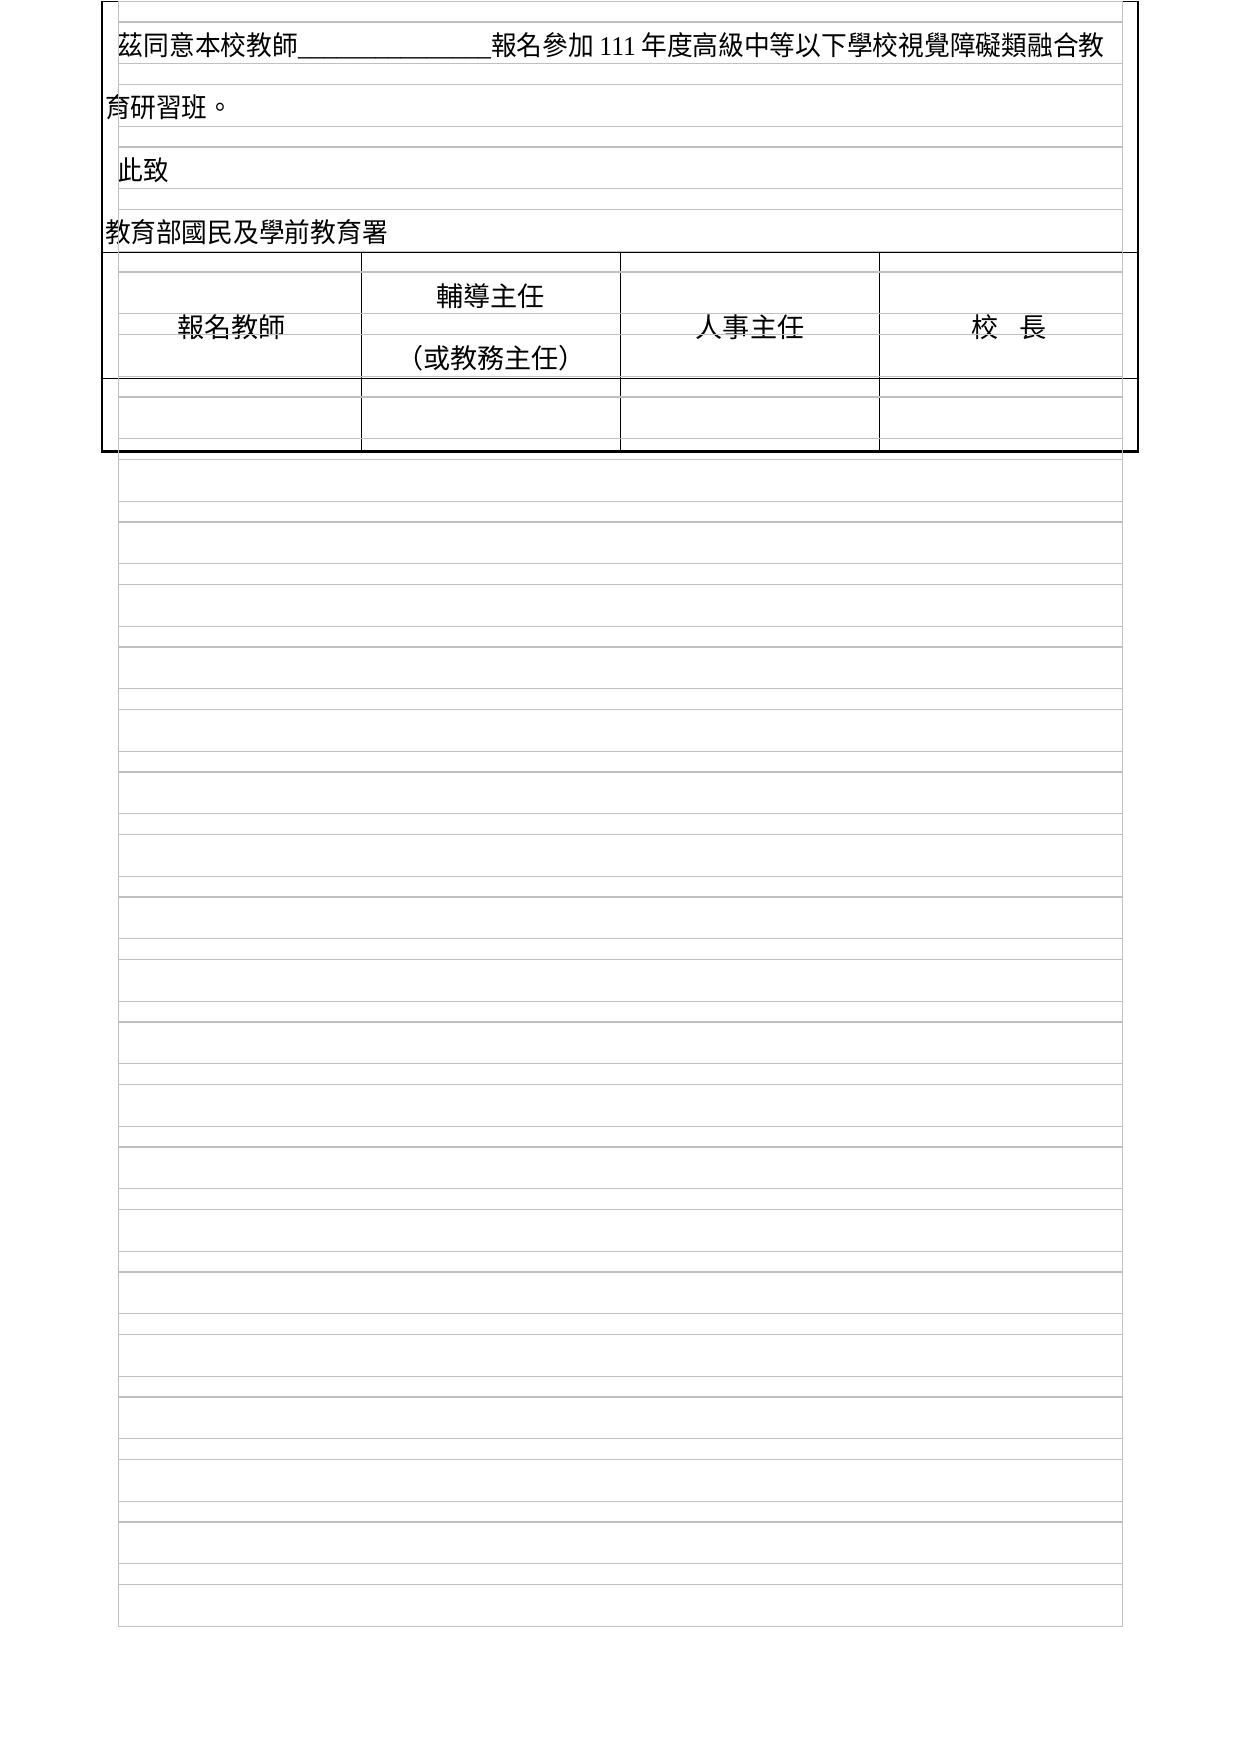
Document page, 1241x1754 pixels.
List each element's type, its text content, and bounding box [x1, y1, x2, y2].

table_cell [621, 379, 879, 396]
table_cell 茲同意本校教師_______________報名參加111年度高級中等以下學校視覺障礙類融合教育研習班。 此致 教育部國民及學前教育署 [119, 85, 1122, 126]
table_cell 校 長 [880, 253, 1122, 271]
table_cell [621, 439, 879, 450]
table_cell [119, 439, 361, 450]
table_cell 報名教師 [249, 314, 264, 334]
table_cell [362, 439, 620, 450]
table_cell 報名教師 [119, 314, 183, 334]
table_cell 人事主任 [621, 253, 879, 271]
table_cell 人事主任 [736, 314, 879, 334]
table_cell 校 長 [1123, 253, 1137, 378]
table_cell 校 長 [880, 314, 976, 334]
table_cell 茲同意本校教師_______________報名參加111年度高級中等以下學校視覺障礙類融合教育研習班。 此致 教育部國民及學前教育署 [119, 210, 1122, 251]
table_cell 茲同意本校教師_______________報名參加111年度高級中等以下學校視覺障礙類融合教育研習班。 此致 教育部國民及學前教育署 [119, 148, 1122, 188]
table_cell [880, 379, 1122, 396]
table_cell 茲同意本校教師_______________報名參加111年度高級中等以下學校視覺障礙類融合教育研習班。 此致 教育部國民及學前教育署 [103, 2, 118, 252]
table_cell [119, 379, 361, 396]
table_cell 報名教師 [262, 314, 361, 334]
table_cell 報名教師 [119, 273, 361, 313]
table_cell [362, 253, 620, 271]
table_cell [362, 379, 620, 396]
table_cell 報名教師 [119, 253, 361, 271]
table_cell 校 長 [880, 273, 1122, 313]
table_cell 人事主任 [621, 335, 879, 376]
table_cell 校 長 [880, 335, 1122, 376]
table_cell 茲同意本校教師_______________報名參加111年度高級中等以下學校視覺障礙類融合教育研習班。 此致 教育部國民及學前教育署 [119, 64, 1122, 84]
table_cell [119, 398, 361, 438]
table_cell [880, 439, 1122, 450]
table_cell 報名教師 [103, 253, 118, 378]
table_cell [1123, 379, 1137, 450]
table_cell 人事主任 [621, 314, 707, 334]
table_cell [362, 398, 620, 438]
table_cell 茲同意本校教師_______________報名參加111年度高級中等以下學校視覺障礙類融合教育研習班。 此致 教育部國民及學前教育署 [119, 127, 1122, 146]
table_cell [621, 398, 879, 438]
table_cell （或教務主任） [362, 335, 620, 376]
table_cell 茲同意本校教師_______________報名參加111年度高級中等以下學校視覺障礙類融合教育研習班。 此致 教育部國民及學前教育署 [119, 2, 1122, 21]
table_cell [880, 398, 1122, 438]
table_cell 茲同意本校教師_______________報名參加111年度高級中等以下學校視覺障礙類融合教育研習班。 此致 教育部國民及學前教育署 [119, 189, 1122, 209]
table_cell [103, 379, 118, 450]
table_cell 報名教師 [239, 314, 248, 326]
table_cell 人事主任 [704, 324, 713, 334]
table_cell 茲同意本校教師_______________報名參加111年度高級中等以下學校視覺障礙類融合教育研習班。 此致 教育部國民及學前教育署 [119, 23, 1122, 63]
table_cell 人事主任 [709, 314, 734, 334]
table_cell 人事主任 [621, 273, 879, 313]
table_cell 報名教師 [215, 314, 240, 334]
table_cell 茲同意本校教師_______________報名參加111年度高級中等以下學校視覺障礙類融合教育研習班。 此致 教育部國民及學前教育署 [1123, 2, 1137, 252]
table_cell [362, 314, 620, 334]
table_cell 報名教師 [119, 335, 361, 376]
table_cell 輔導主任 [362, 273, 620, 313]
table_cell 校 長 [978, 314, 1122, 334]
table_cell 報名教師 [185, 314, 215, 334]
